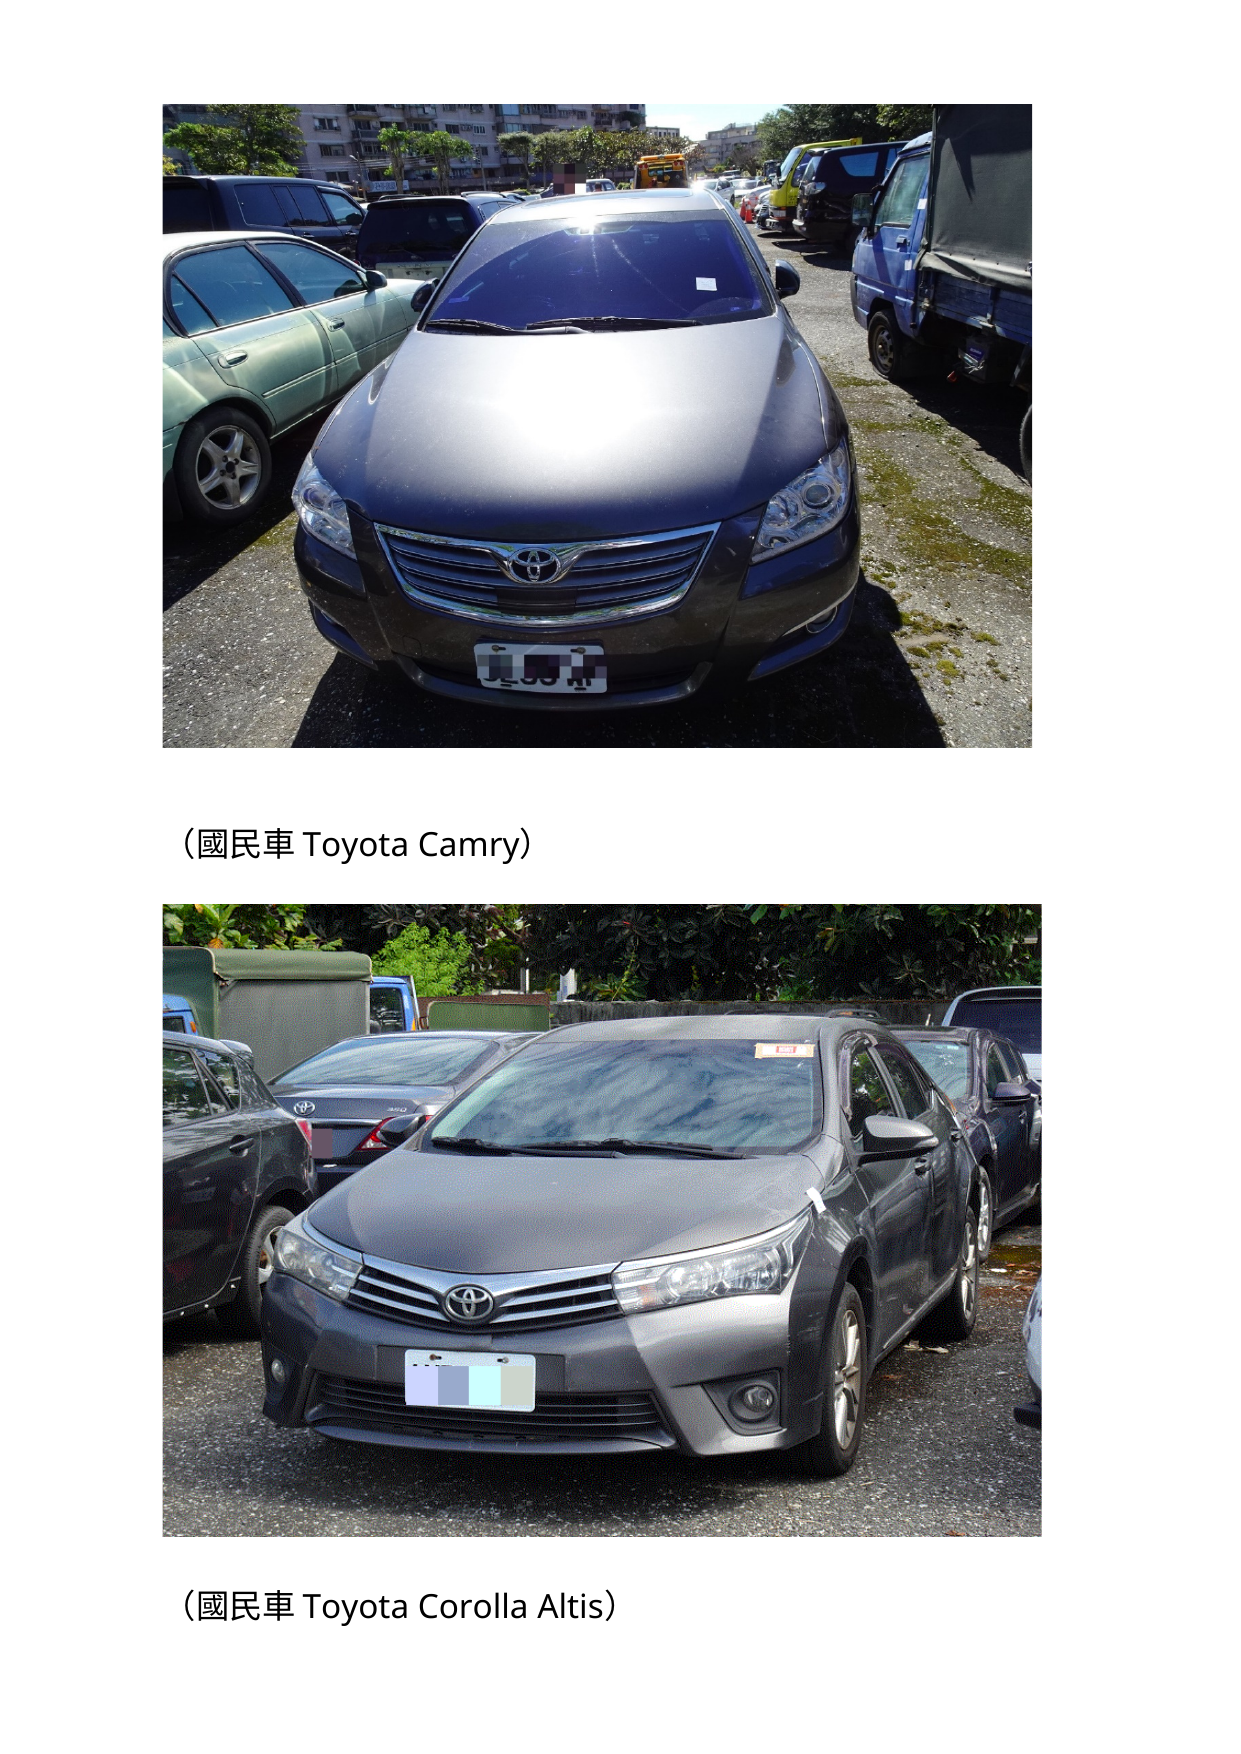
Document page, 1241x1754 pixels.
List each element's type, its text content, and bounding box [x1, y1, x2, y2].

text （國民車Toyota Camry） [162, 804, 1107, 879]
text （國民車Toyota Corolla Altis） [162, 1567, 1107, 1642]
picture [162, 104, 1033, 748]
picture [162, 904, 1042, 1537]
